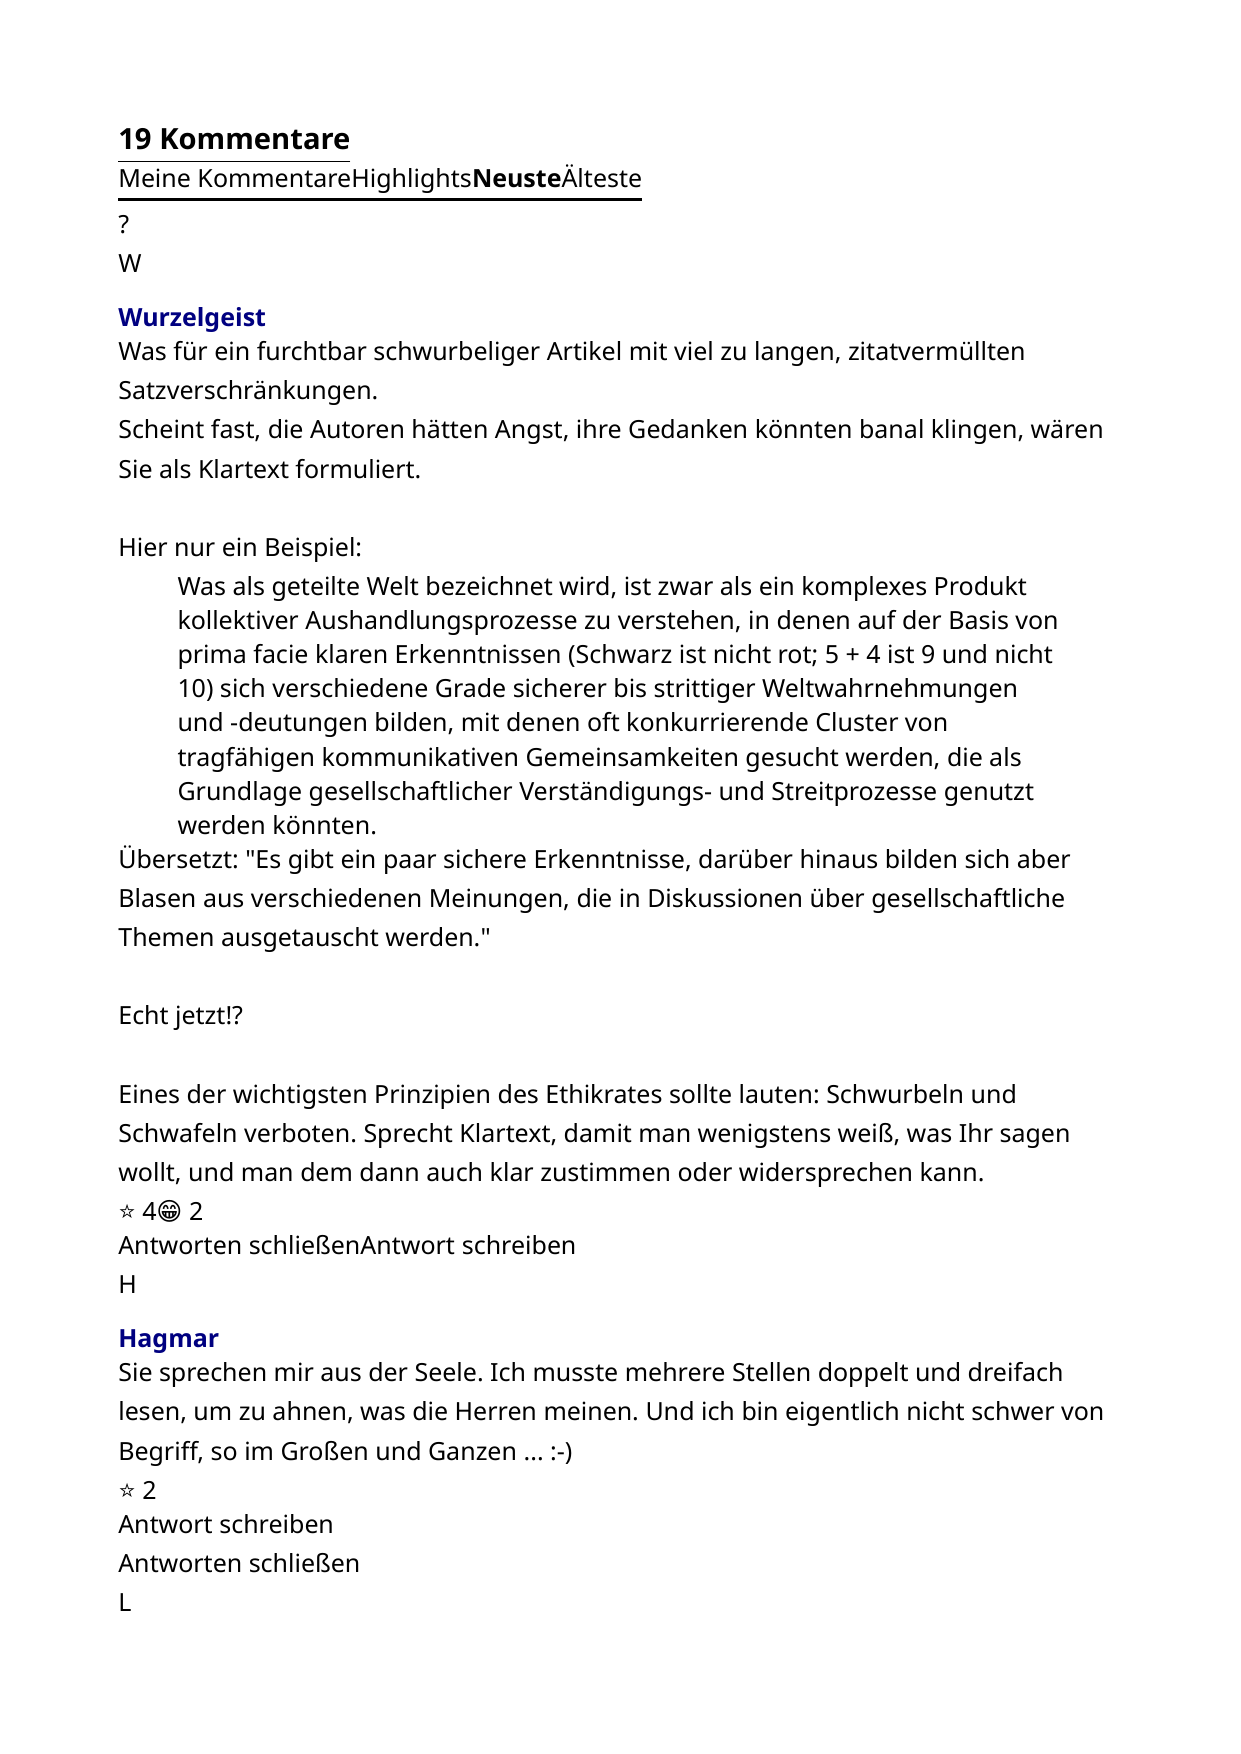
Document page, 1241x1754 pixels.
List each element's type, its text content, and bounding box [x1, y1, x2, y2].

subtitle Hagmar [118, 1321, 1122, 1355]
text Antworten schließenAntwort schreiben [118, 1228, 1122, 1262]
text Übersetzt: "Es gibt ein paar sichere Erkenntnisse, darüber hinaus bilden sich aber Blasen aus verschiedenen Meinungen, die in Diskussionen über gesellschaftliche Themen ausgetauscht werden." Echt jetzt!? Eines der wichtigsten Prinzipien des Ethikrates sollte lauten: Schwurbeln und Schwafeln verboten. Sprecht Klartext, damit man wenigstens weiß, was Ihr sagen wollt, und man dem dann auch klar zustimmen oder widersprechen kann. [118, 841, 1122, 1189]
text ? [118, 207, 1122, 241]
text L [118, 1585, 1122, 1619]
text ⭐️ 4😁 2 [118, 1194, 1122, 1228]
text Antworten schließen [118, 1546, 1122, 1580]
text Was als geteilte Welt bezeichnet wird, ist zwar als ein komplexes Produkt kollektiver Aushandlungsprozesse zu verstehen, in denen auf der Basis von prima facie klaren Erkenntnissen (Schwarz ist nicht rot; 5 + 4 ist 9 und nicht 10) sich verschiedene Grade sicherer bis strittiger Weltwahrnehmungen und -deutungen bilden, mit denen oft konkurrierende Cluster von tragfähigen kommunikativen Gemeinsamkeiten gesucht werden, die als Grundlage gesellschaftlicher Verständigungs- und Streitprozesse genutzt werden könnten. [177, 569, 1063, 841]
text Meine KommentareHighlightsNeusteÄlteste [118, 161, 1122, 201]
text Was für ein furchtbar schwurbeliger Artikel mit viel zu langen, zitatvermüllten Satzverschränkungen. Scheint fast, die Autoren hätten Angst, ihre Gedanken könnten banal klingen, wären Sie als Klartext formuliert. Hier nur ein Beispiel: [118, 334, 1122, 564]
subtitle Wurzelgeist [118, 300, 1122, 334]
subtitle 19 Kommentare [118, 118, 1122, 161]
text Sie sprechen mir aus der Seele. Ich musste mehrere Stellen doppelt und dreifach lesen, um zu ahnen, was die Herren meinen. Und ich bin eigentlich nicht schwer von Begriff, so im Großen und Ganzen ... :-) [118, 1355, 1122, 1467]
text Antwort schreiben [118, 1506, 1122, 1541]
text W [118, 246, 1122, 280]
text ⭐️ 2 [118, 1472, 1122, 1506]
text H [118, 1267, 1122, 1301]
